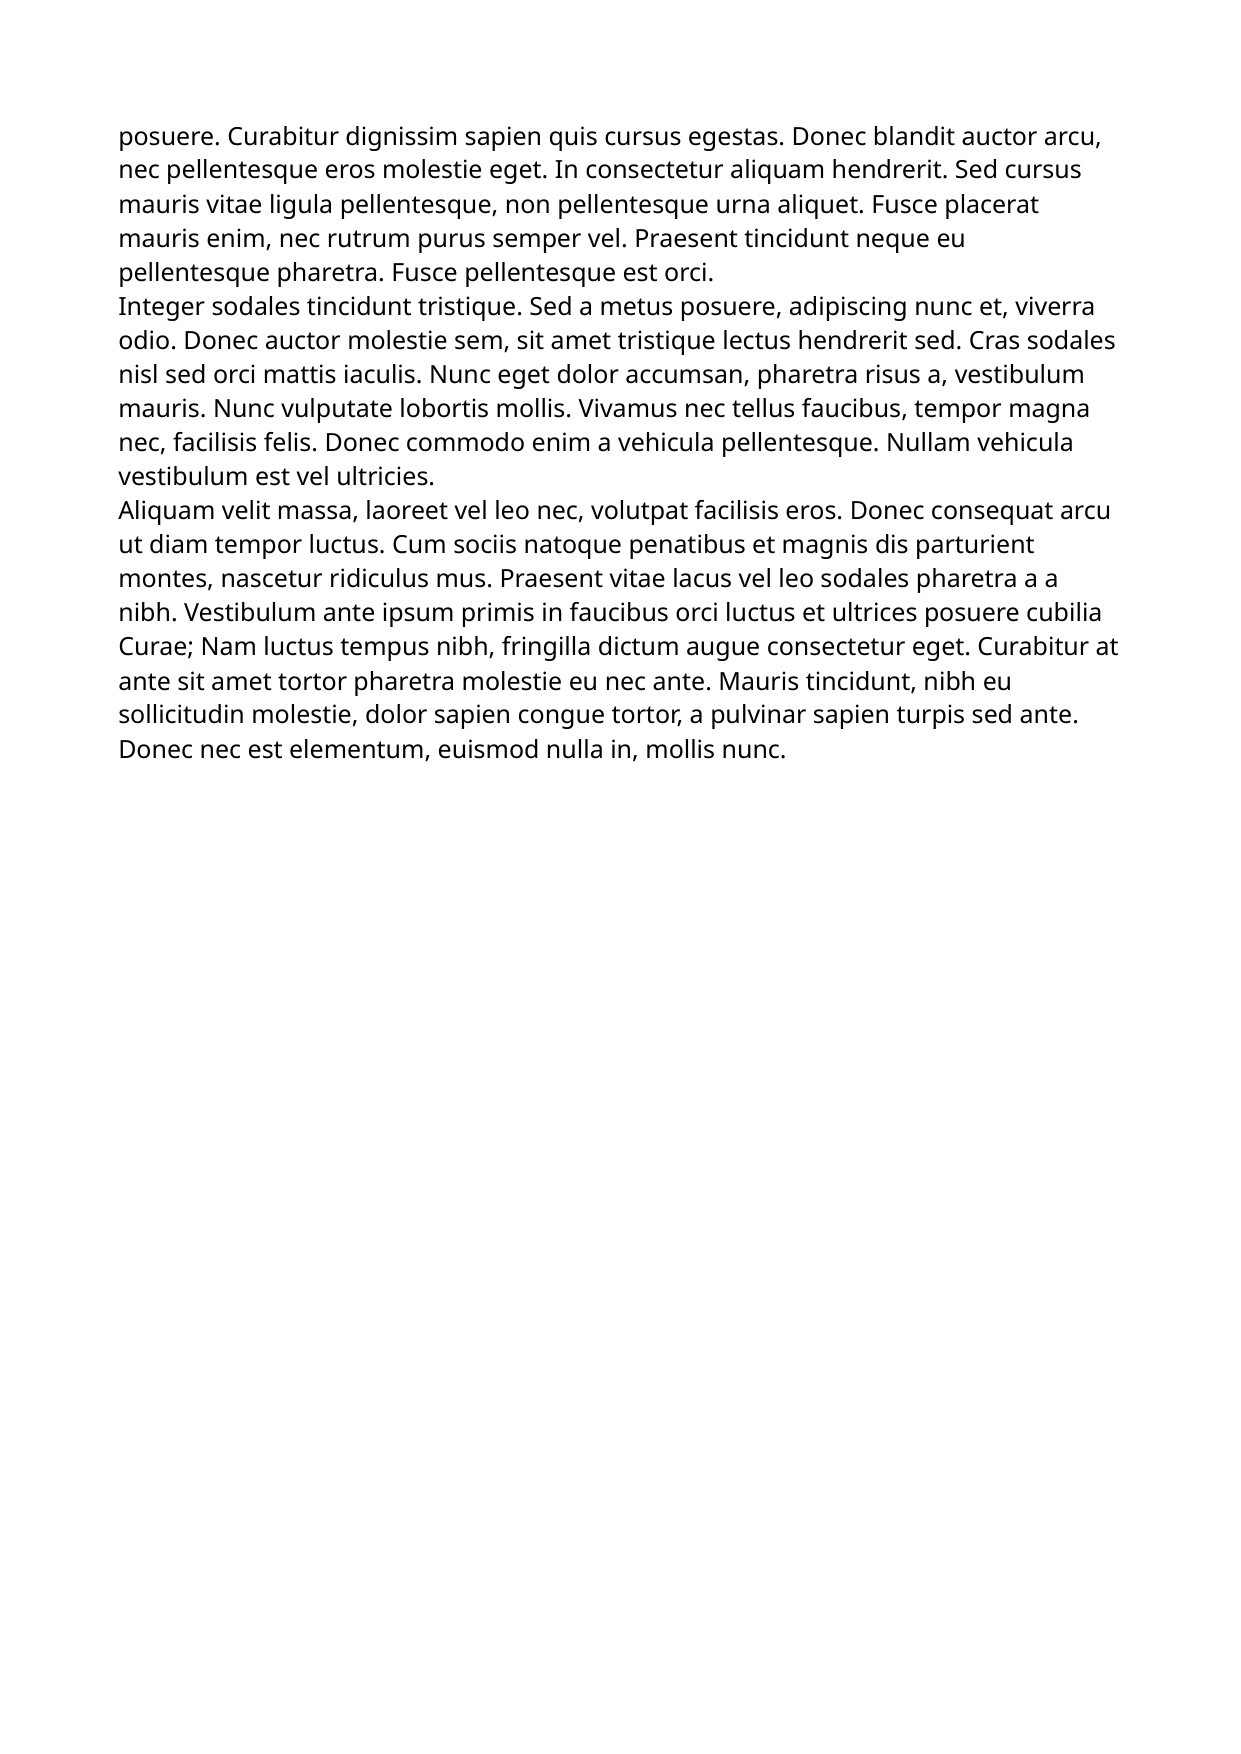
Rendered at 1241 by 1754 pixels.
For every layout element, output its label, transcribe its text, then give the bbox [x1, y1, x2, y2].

text posuere. Curabitur dignissim sapien quis cursus egestas. Donec blandit auctor arcu, nec pellentesque eros molestie eget. In consectetur aliquam hendrerit. Sed cursus mauris vitae ligula pellentesque, non pellentesque urna aliquet. Fusce placerat mauris enim, nec rutrum purus semper vel. Praesent tincidunt neque eu pellentesque pharetra. Fusce pellentesque est orci. [118, 118, 1122, 288]
text Aliquam velit massa, laoreet vel leo nec, volutpat facilisis eros. Donec consequat arcu ut diam tempor luctus. Cum sociis natoque penatibus et magnis dis parturient montes, nascetur ridiculus mus. Praesent vitae lacus vel leo sodales pharetra a a nibh. Vestibulum ante ipsum primis in faucibus orci luctus et ultrices posuere cubilia Curae; Nam luctus tempus nibh, fringilla dictum augue consectetur eget. Curabitur at ante sit amet tortor pharetra molestie eu nec ante. Mauris tincidunt, nibh eu sollicitudin molestie, dolor sapien congue tortor, a pulvinar sapien turpis sed ante. Donec nec est elementum, euismod nulla in, mollis nunc. [118, 493, 1122, 765]
text Integer sodales tincidunt tristique. Sed a metus posuere, adipiscing nunc et, viverra odio. Donec auctor molestie sem, sit amet tristique lectus hendrerit sed. Cras sodales nisl sed orci mattis iaculis. Nunc eget dolor accumsan, pharetra risus a, vestibulum mauris. Nunc vulputate lobortis mollis. Vivamus nec tellus faucibus, tempor magna nec, facilisis felis. Donec commodo enim a vehicula pellentesque. Nullam vehicula vestibulum est vel ultricies. [118, 288, 1122, 493]
